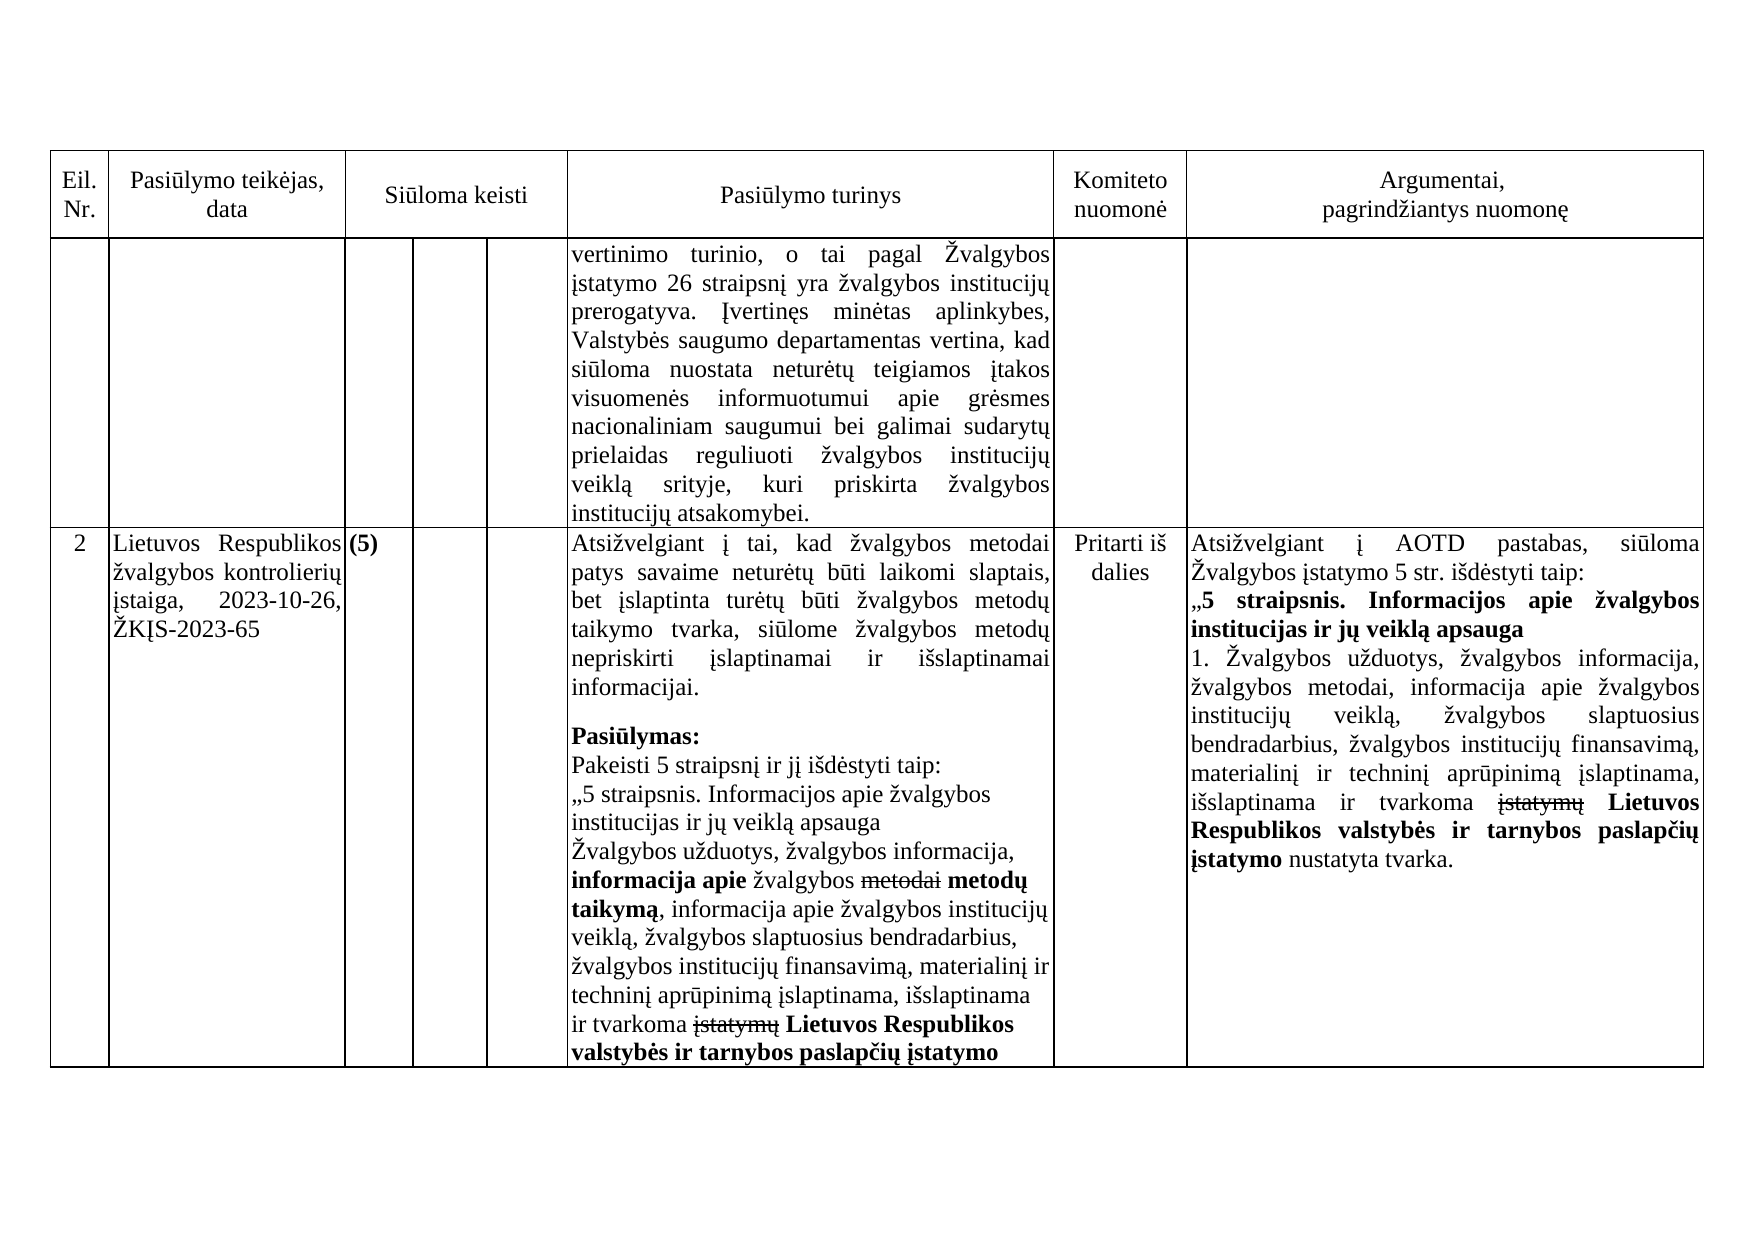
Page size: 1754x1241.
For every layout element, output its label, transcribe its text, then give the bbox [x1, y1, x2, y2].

table_cell [51, 239, 108, 526]
table_cell [488, 528, 567, 1066]
table_cell 2 [51, 528, 108, 1066]
table_cell Lietuvos Respublikos žvalgybos kontrolierių įstaiga, 2023-10-26, ŽKĮS-2023-65 [110, 528, 344, 1066]
table_cell vertinimo turinio, o tai pagal Žvalgybos įstatymo 26 straipsnį yra žvalgybos institucijų prerogatyva. Įvertinęs minėtas aplinkybes, Valstybės saugumo departamentas vertina, kad siūloma nuostata neturėtų teigiamos įtakos visuomenės informuotumui apie grėsmes nacionaliniam saugumui bei galimai sudarytų prielaidas reguliuoti žvalgybos institucijų veiklą srityje, kuri priskirta žvalgybos institucijų atsakomybei. [568, 239, 1053, 526]
table_header Argumentai, pagrindžiantys nuomonę [1187, 151, 1703, 237]
table_cell [414, 239, 486, 526]
table_header Siūloma keisti [346, 151, 567, 237]
table_cell [488, 239, 567, 526]
table_cell [414, 528, 486, 1066]
table_cell Atsižvelgiant į tai, kad žvalgybos metodai patys savaime neturėtų būti laikomi slaptais, bet įslaptinta turėtų būti žvalgybos metodų taikymo tvarka, siūlome žvalgybos metodų nepriskirti įslaptinamai ir išslaptinamai informacijai. Pasiūlymas: Pakeisti 5 straipsnį ir jį išdėstyti taip: „5 straipsnis. Informacijos apie žvalgybos institucijas ir jų veiklą apsauga Žvalgybos užduotys, žvalgybos informacija, informacija apie žvalgybos metodai metodų taikymą, informacija apie žvalgybos institucijų veiklą, žvalgybos slaptuosius bendradarbius, žvalgybos institucijų finansavimą, materialinį ir techninį aprūpinimą įslaptinama, išslaptinama ir tvarkoma įstatymų Lietuvos Respublikos valstybės ir tarnybos paslapčių įstatymo [568, 528, 1053, 1066]
table_cell Atsižvelgiant į AOTD pastabas, siūloma Žvalgybos įstatymo 5 str. išdėstyti taip: „5 straipsnis. Informacijos apie žvalgybos institucijas ir jų veiklą apsauga 1. Žvalgybos užduotys, žvalgybos informacija, žvalgybos metodai, informacija apie žvalgybos institucijų veiklą, žvalgybos slaptuosius bendradarbius, žvalgybos institucijų finansavimą, materialinį ir techninį aprūpinimą įslaptinama, išslaptinama ir tvarkoma įstatymų Lietuvos Respublikos valstybės ir tarnybos paslapčių įstatymo nustatyta tvarka. [1188, 528, 1703, 1066]
table_cell [1188, 239, 1703, 526]
table_cell Pritarti iš dalies [1055, 528, 1186, 1066]
table_header Eil. Nr. [51, 151, 108, 237]
table_cell [1055, 239, 1186, 526]
table_header Komiteto nuomonė [1054, 151, 1186, 237]
table_cell [346, 239, 412, 526]
table_header Pasiūlymo turinys [568, 151, 1053, 237]
table_cell (5) [346, 528, 412, 1066]
table_cell [110, 239, 344, 526]
table_header Pasiūlymo teikėjas, data [109, 151, 345, 237]
